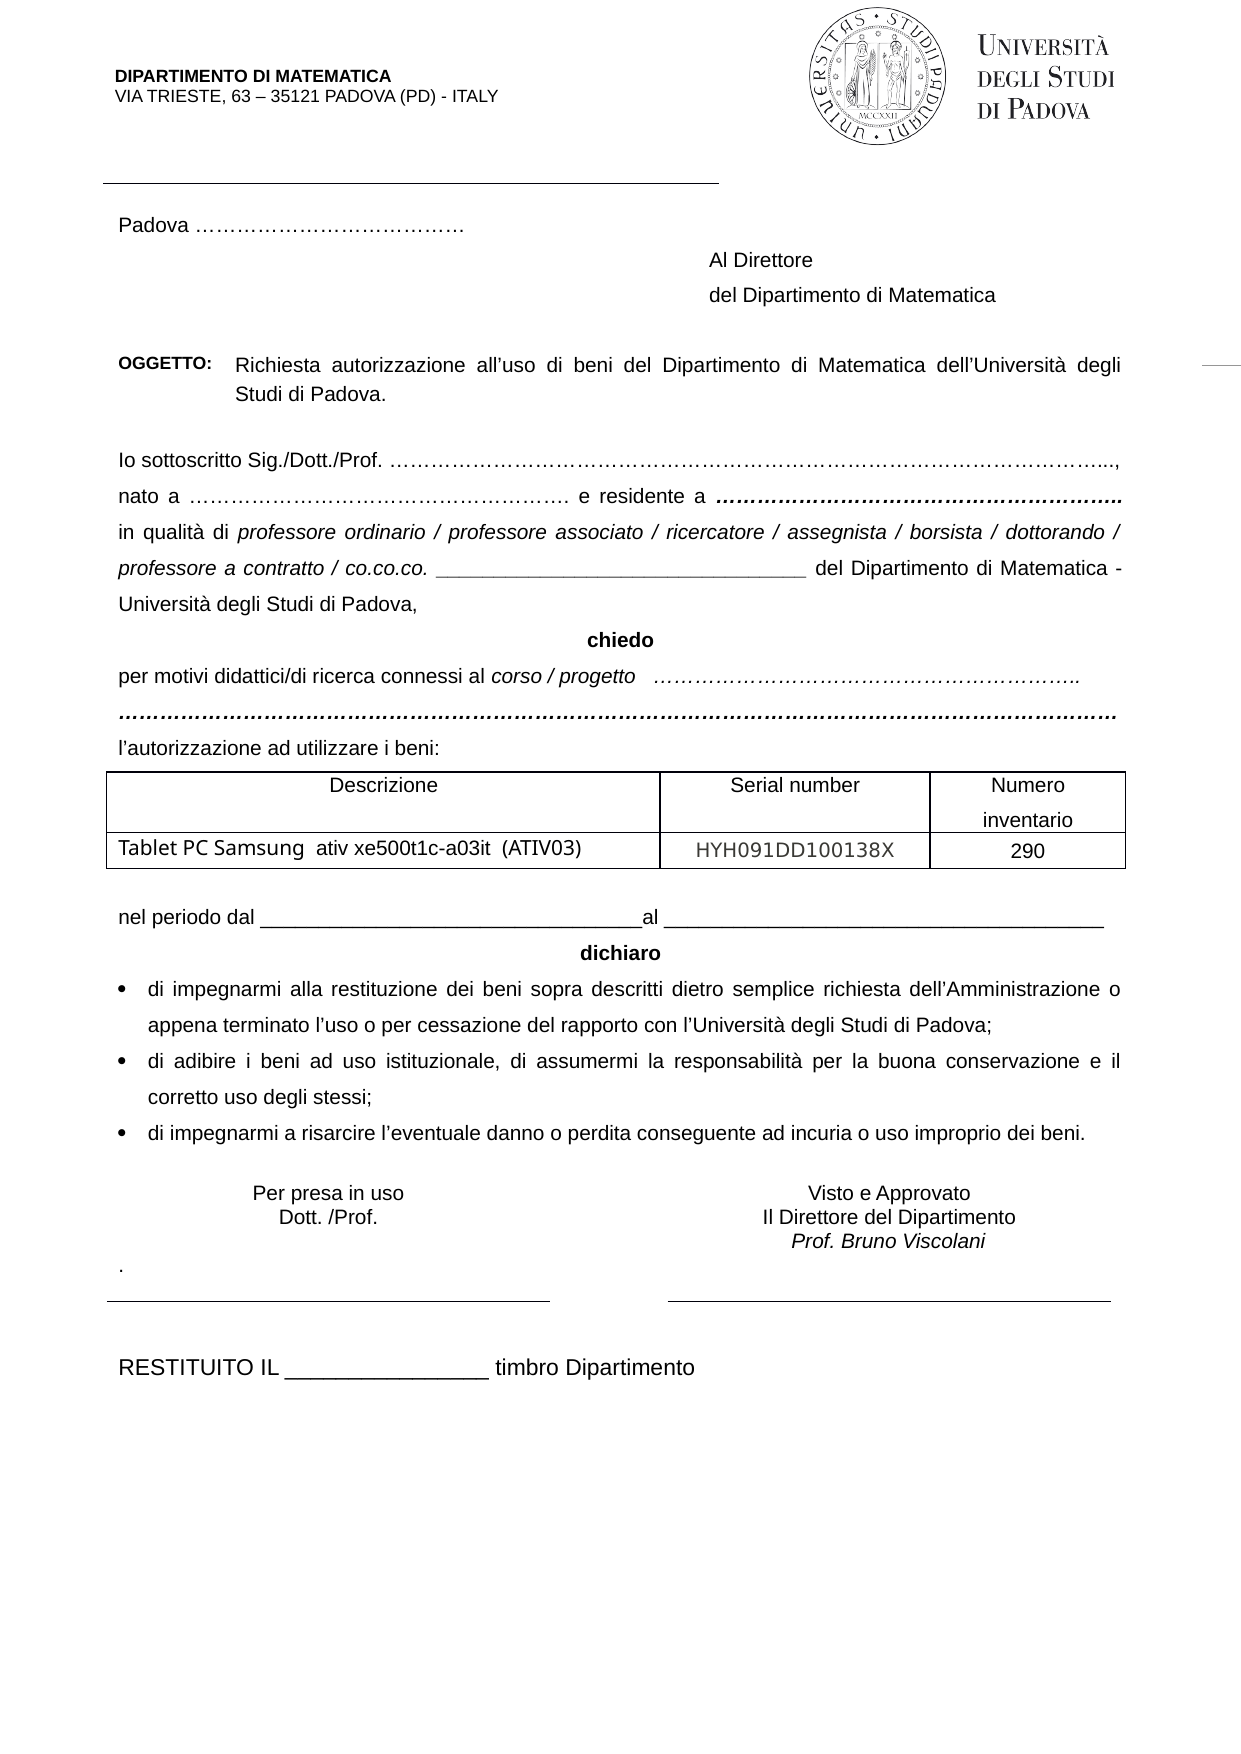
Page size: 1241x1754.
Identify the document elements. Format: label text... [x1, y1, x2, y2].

list di impegnarmi alla restituzione dei beni sopra descritti dietro semplice richiesta dell’Amministrazione o appena terminato l’uso o per cessazione del rapporto con l’Università degli Studi di Padova; [118, 977, 1123, 1037]
text RESTITUITO IL ________________ timbro Dipartimento [118, 1354, 1123, 1381]
text l’autorizzazione ad utilizzare i beni: [118, 735, 1123, 759]
table_header Descrizione [107, 773, 659, 832]
list di adibire i beni ad uso istituzionale, di assumermi la responsabilità per la buona conservazione e il corretto uso degli stessi; [118, 1049, 1123, 1109]
table_header OGGETTO: [107, 353, 224, 412]
table_header Visto e Approvato Il Direttore del Dipartimento Prof. Bruno Viscolani [668, 1181, 1111, 1253]
text per motivi didattici/di ricerca connessi al corso / progetto …………………………………………………….. [118, 663, 1123, 687]
text Al Direttore [118, 248, 1123, 272]
text chiedo [118, 628, 1123, 652]
text dichiaro [118, 941, 1123, 965]
text nel periodo dal _________________________________al ______________________________________ [118, 905, 1123, 929]
table_cell Tablet PC Samsung ativ xe500t1c-a03it (ATIV03) [107, 833, 659, 868]
text nato a ………………………………………………. e residente a ………………………………………………….. in qualità di professore ordinario / professore associato / ricercatore / assegnista / borsista / dottorando / professore a contratto / co.co.co. ________________________________ del Dipartimento di Matematica - Università degli Studi di Padova, [118, 484, 1123, 616]
table_cell HYH091DD100138X [661, 833, 929, 868]
text ……………………………………………………………………………………………………………………………… [118, 699, 1123, 723]
table_cell . [107, 1253, 550, 1301]
table_cell [550, 1253, 668, 1301]
text Padova ………………………………… [118, 213, 1123, 237]
table_header Per presa in uso Dott. /Prof. [107, 1181, 550, 1253]
table_cell [668, 1253, 1111, 1301]
picture [807, 6, 1114, 147]
table_header [550, 1181, 668, 1253]
table_header Richiesta autorizzazione all’uso di beni del Dipartimento di Matematica dell’Università degli Studi di Padova. [224, 353, 1133, 412]
table_header Numero inventario [931, 773, 1125, 832]
text Io sottoscritto Sig./Dott./Prof. …………………………………………………………………………………………..., [118, 448, 1123, 472]
table_header Serial number [661, 773, 929, 832]
text del Dipartimento di Matematica [118, 283, 1123, 307]
table_cell 290 [931, 833, 1125, 868]
list di impegnarmi a risarcire l’eventuale danno o perdita conseguente ad incuria o uso improprio dei beni. [118, 1121, 1123, 1145]
